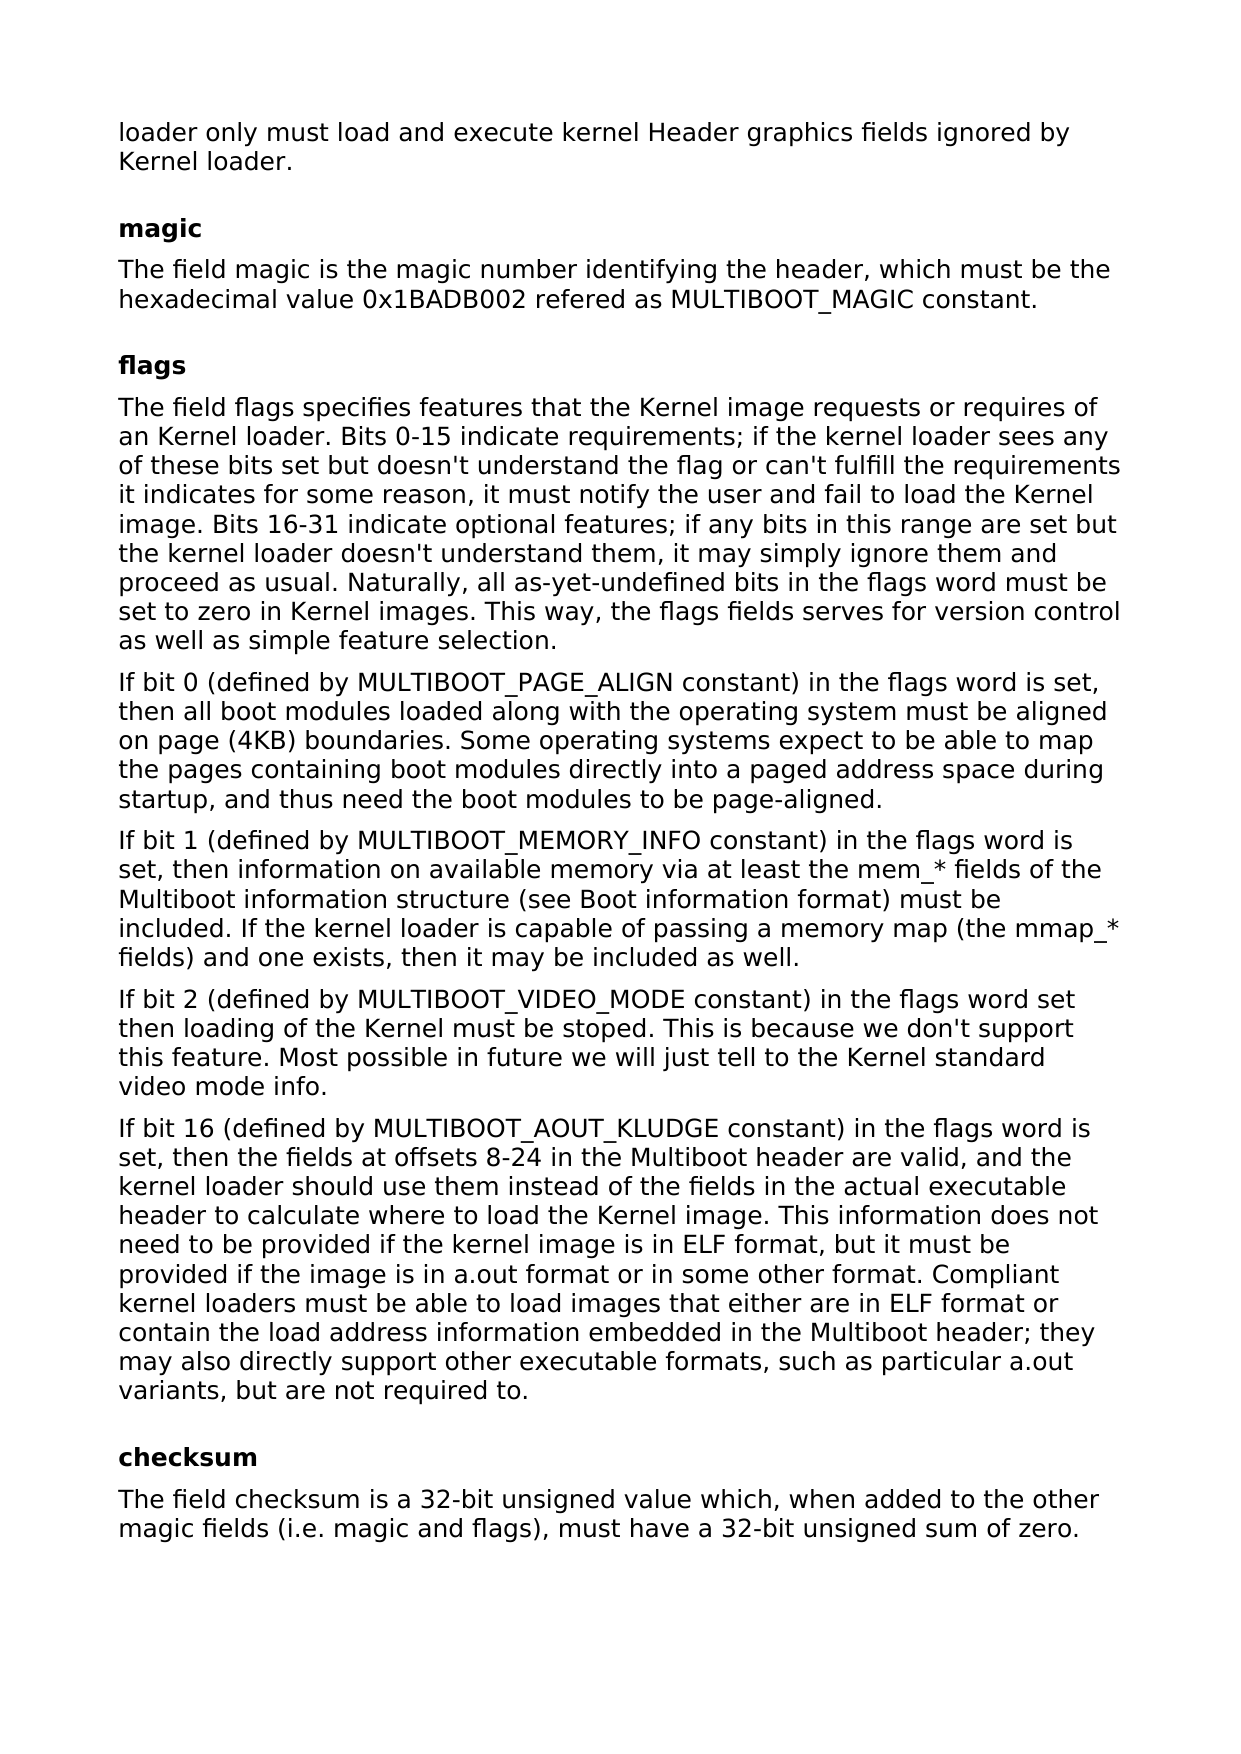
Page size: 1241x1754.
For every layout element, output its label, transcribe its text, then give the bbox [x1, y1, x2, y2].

subtitle checksum [118, 1443, 1122, 1472]
subtitle magic [118, 214, 1122, 243]
text The field checksum is a 32-bit unsigned value which, when added to the other magic fields (i.e. magic and flags), must have a 32-bit unsigned sum of zero. [118, 1485, 1122, 1543]
text The field flags specifies features that the Kernel image requests or requires of an Kernel loader. Bits 0-15 indicate requirements; if the kernel loader sees any of these bits set but doesn't understand the flag or can't fulfill the requirements it indicates for some reason, it must notify the user and fail to load the Kernel image. Bits 16-31 indicate optional features; if any bits in this range are set but the kernel loader doesn't understand them, it may simply ignore them and proceed as usual. Naturally, all as-yet-undefined bits in the flags word must be set to zero in Kernel images. This way, the flags fields serves for version control as well as simple feature selection. [118, 393, 1122, 656]
text If bit 16 (defined by MULTIBOOT_AOUT_KLUDGE constant) in the flags word is set, then the fields at offsets 8-24 in the Multiboot header are valid, and the kernel loader should use them instead of the fields in the actual executable header to calculate where to load the Kernel image. This information does not need to be provided if the kernel image is in ELF format, but it must be provided if the image is in a.out format or in some other format. Compliant kernel loaders must be able to load images that either are in ELF format or contain the load address information embedded in the Multiboot header; they may also directly support other executable formats, such as particular a.out variants, but are not required to. [118, 1114, 1122, 1406]
text If bit 0 (defined by MULTIBOOT_PAGE_ALIGN constant) in the flags word is set, then all boot modules loaded along with the operating system must be aligned on page (4KB) boundaries. Some operating systems expect to be able to map the pages containing boot modules directly into a paged address space during startup, and thus need the boot modules to be page-aligned. [118, 668, 1122, 814]
text If bit 2 (defined by MULTIBOOT_VIDEO_MODE constant) in the flags word set then loading of the Kernel must be stoped. This is because we don't support this feature. Most possible in future we will just tell to the Kernel standard video mode info. [118, 985, 1122, 1101]
text If bit 1 (defined by MULTIBOOT_MEMORY_INFO constant) in the flags word is set, then information on available memory via at least the mem_* fields of the Multiboot information structure (see Boot information format) must be included. If the kernel loader is capable of passing a memory map (the mmap_* fields) and one exists, then it may be included as well. [118, 826, 1122, 972]
text The field magic is the magic number identifying the header, which must be the hexadecimal value 0x1BADB002 refered as MULTIBOOT_MAGIC constant. [118, 256, 1122, 314]
text loader only must load and execute kernel Header graphics fields ignored by Kernel loader. [118, 118, 1122, 176]
subtitle flags [118, 351, 1122, 381]
